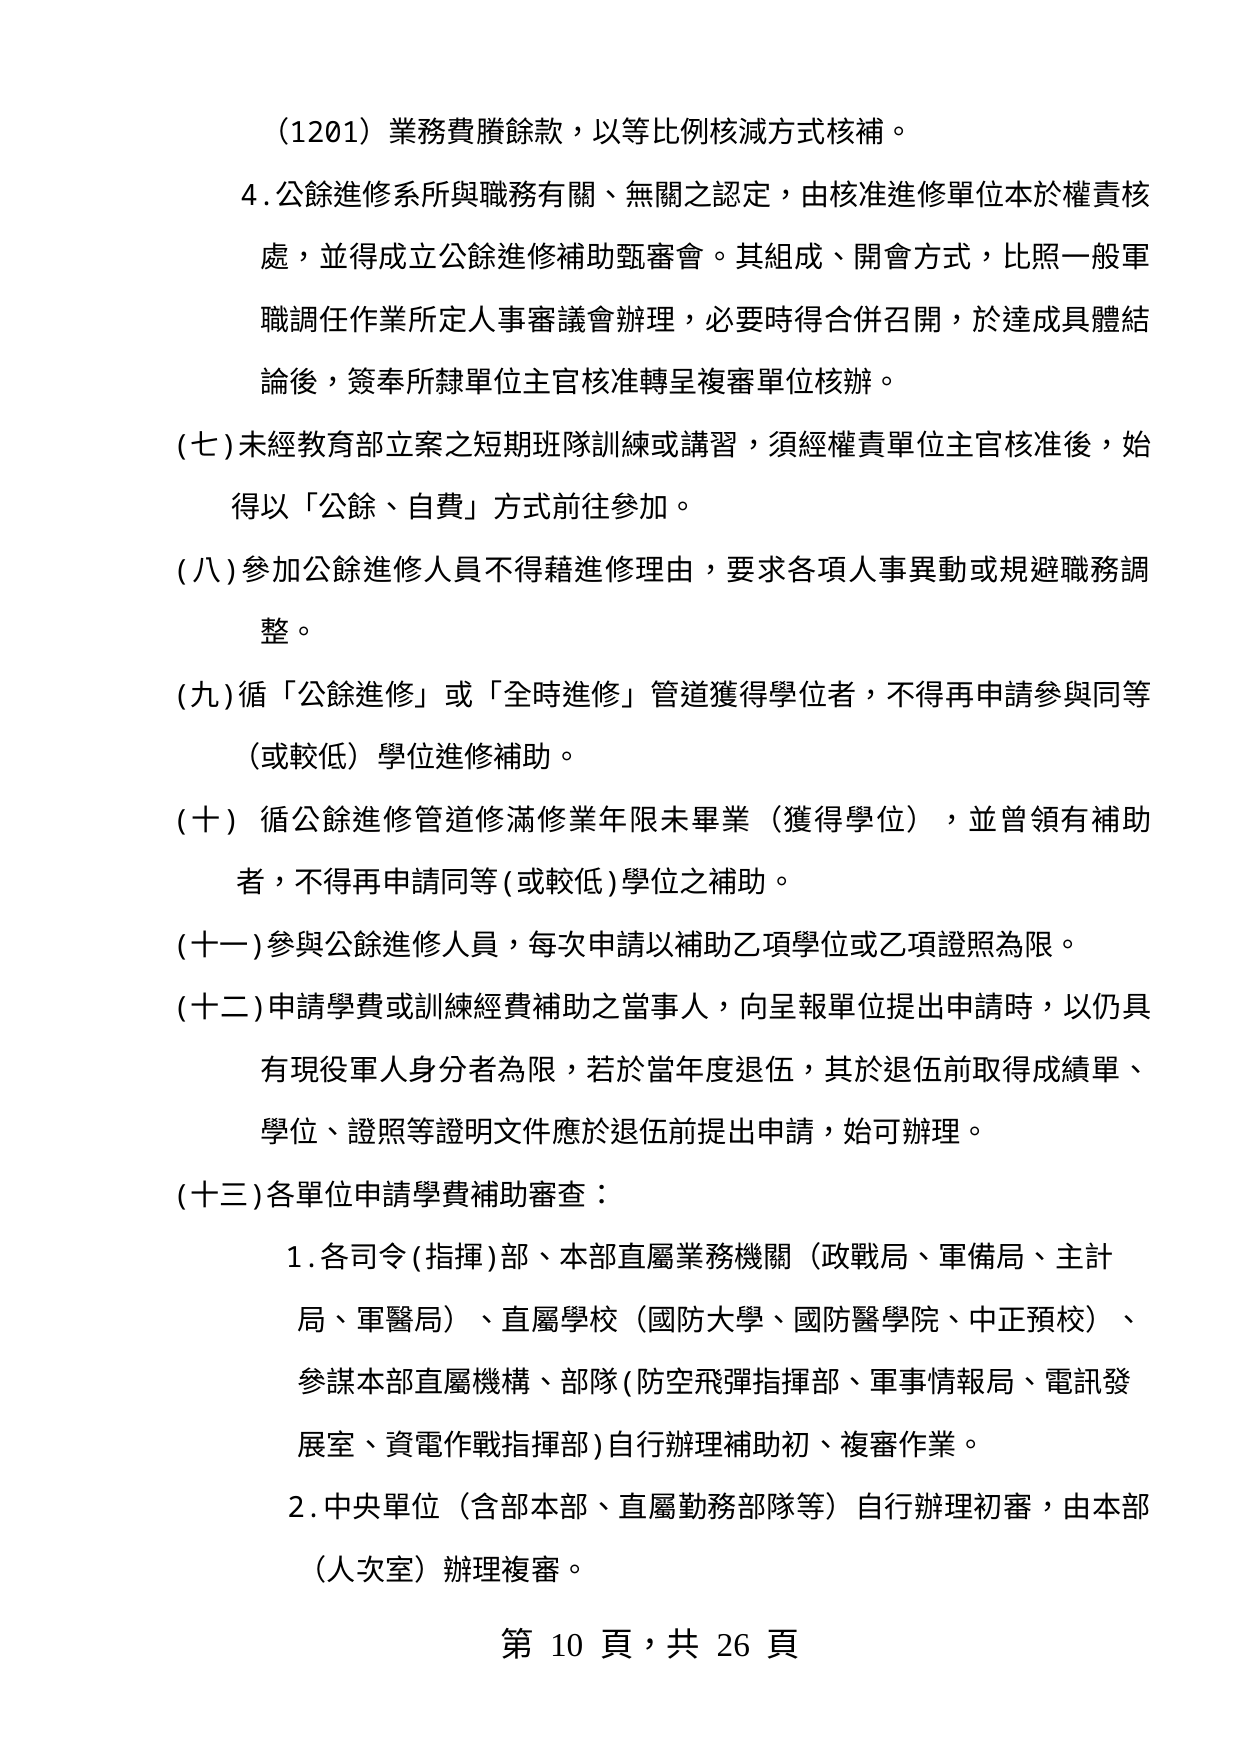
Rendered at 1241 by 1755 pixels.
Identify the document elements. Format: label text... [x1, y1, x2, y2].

text （1201）業務費賸餘款，以等比例核減方式核補。 [223, 88, 1152, 151]
text (九)循「公餘進修」或「全時進修」管道獲得學位者，不得再申請參與同等（或較低）學位進修補助。 [173, 651, 1152, 776]
text (八)參加公餘進修人員不得藉進修理由，要求各項人事異動或規避職務調整。 [173, 526, 1152, 651]
text (十一)參與公餘進修人員，每次申請以補助乙項學位或乙項證照為限。 [173, 901, 1152, 963]
text 1.各司令(指揮)部、本部直屬業務機關（政戰局、軍備局、主計局、軍醫局）、直屬學校（國防大學、國防醫學院、中正預校）、參謀本部直屬機構、部隊(防空飛彈指揮部、軍事情報局、電訊發展室、資電作戰指揮部)自行辦理補助初、複審作業。 [198, 1213, 1152, 1463]
text (十) 循公餘進修管道修滿修業年限未畢業（獲得學位），並曾領有補助者，不得再申請同等(或較低)學位之補助。 [172, 776, 1152, 901]
text 2.中央單位（含部本部、直屬勤務部隊等）自行辦理初審，由本部（人次室）辦理複審。 [198, 1463, 1152, 1588]
text 4.公餘進修系所與職務有關、無關之認定，由核准進修單位本於權責核處，並得成立公餘進修補助甄審會。其組成、開會方式，比照一般軍職調任作業所定人事審議會辦理，必要時得合併召開，於達成具體結論後，簽奉所隸單位主官核准轉呈複審單位核辦。 [223, 151, 1152, 401]
text (十三)各單位申請學費補助審查： [173, 1151, 1152, 1213]
text (七)未經教育部立案之短期班隊訓練或講習，須經權責單位主官核准後，始得以「公餘、自費」方式前往參加。 [173, 401, 1152, 526]
text (十二)申請學費或訓練經費補助之當事人，向呈報單位提出申請時，以仍具有現役軍人身分者為限，若於當年度退伍，其於退伍前取得成績單、學位、證照等證明文件應於退伍前提出申請，始可辦理。 [173, 963, 1152, 1151]
